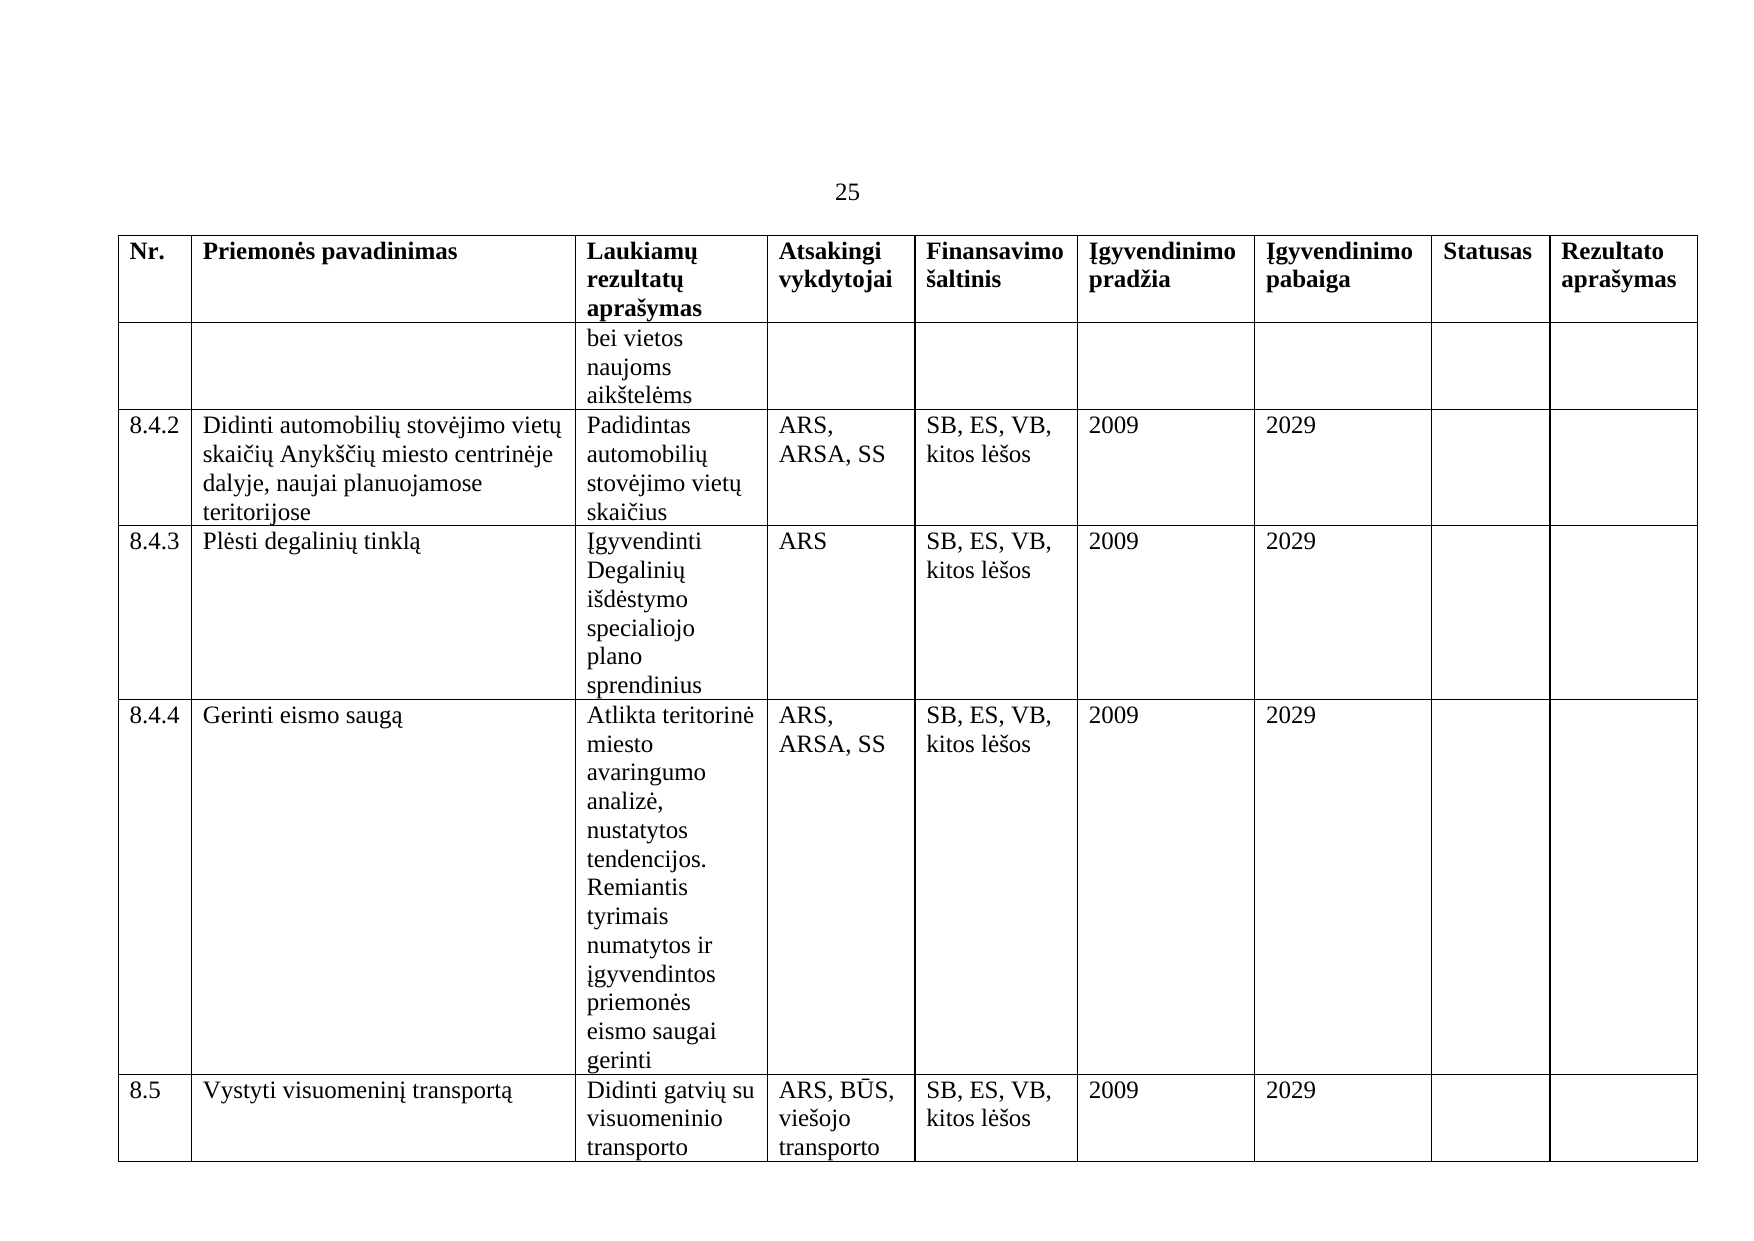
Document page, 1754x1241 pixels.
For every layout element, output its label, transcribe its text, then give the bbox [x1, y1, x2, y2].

table_header Laukiamų rezultatų aprašymas [576, 236, 767, 322]
table_cell [1551, 700, 1697, 1074]
table_cell [1551, 410, 1697, 525]
table_cell Gerinti eismo saugą [192, 700, 575, 1074]
table_cell 8.4.4 [119, 700, 191, 1074]
table_header Finansavimo šaltinis [916, 236, 1077, 322]
table_cell 2029 [1255, 526, 1431, 699]
table_cell [1551, 526, 1697, 699]
table_cell 8.4.3 [119, 526, 191, 699]
table_cell ARS, ARSA, SS [768, 700, 914, 1074]
table_cell [768, 323, 914, 409]
table_header Įgyvendinimo pradžia [1078, 236, 1254, 322]
table_cell [192, 323, 575, 409]
table_cell [1432, 1075, 1549, 1161]
table_cell SB, ES, VB, kitos lėšos [916, 410, 1077, 525]
table_cell [119, 323, 191, 409]
table_cell ARS [768, 526, 914, 699]
table_header Priemonės pavadinimas [192, 236, 575, 322]
table_cell 2029 [1255, 410, 1431, 525]
table_cell Padidintas automobilių stovėjimo vietų skaičius [576, 410, 767, 525]
table_cell Didinti automobilių stovėjimo vietų skaičių Anykščių miesto centrinėje dalyje, naujai planuojamose teritorijose [192, 410, 575, 525]
table_header Statusas [1432, 236, 1549, 322]
table_cell [1551, 1075, 1697, 1161]
table_cell bei vietos naujoms aikštelėms [576, 323, 767, 409]
table_cell 2009 [1078, 700, 1254, 1074]
table_cell 2029 [1255, 700, 1431, 1074]
table_header Įgyvendinimo pabaiga [1255, 236, 1431, 322]
table_cell [1432, 410, 1549, 525]
table_cell Didinti gatvių su visuomeninio transporto [576, 1075, 767, 1161]
table_cell SB, ES, VB, kitos lėšos [916, 700, 1077, 1074]
table_cell SB, ES, VB, kitos lėšos [916, 1075, 1077, 1161]
table_cell 8.5 [119, 1075, 191, 1161]
table_cell 2009 [1078, 1075, 1254, 1161]
table_cell 2029 [1255, 1075, 1431, 1161]
table_cell ARS, BŪS, viešojo transporto [768, 1075, 914, 1161]
table_cell [1078, 323, 1254, 409]
table_cell [1432, 526, 1549, 699]
table_cell ARS, ARSA, SS [768, 410, 914, 525]
table_cell Plėsti degalinių tinklą [192, 526, 575, 699]
table_cell 2009 [1078, 526, 1254, 699]
table_cell 2009 [1078, 410, 1254, 525]
table_cell [916, 323, 1077, 409]
table_cell 8.4.2 [119, 410, 191, 525]
table_cell Įgyvendinti Degalinių išdėstymo specialiojo plano sprendinius [576, 526, 767, 699]
table_cell [1432, 323, 1549, 409]
table_header Nr. [119, 236, 191, 322]
table_cell [1255, 323, 1431, 409]
table_header Rezultato aprašymas [1551, 236, 1697, 322]
table_cell [1432, 700, 1549, 1074]
table_cell Atlikta teritorinė miesto avaringumo analizė, nustatytos tendencijos. Remiantis tyrimais numatytos ir įgyvendintos priemonės eismo saugai gerinti [576, 700, 767, 1074]
table_header Atsakingi vykdytojai [768, 236, 914, 322]
table_cell Vystyti visuomeninį transportą [192, 1075, 575, 1161]
table_cell [1551, 323, 1697, 409]
table_cell SB, ES, VB, kitos lėšos [916, 526, 1077, 699]
